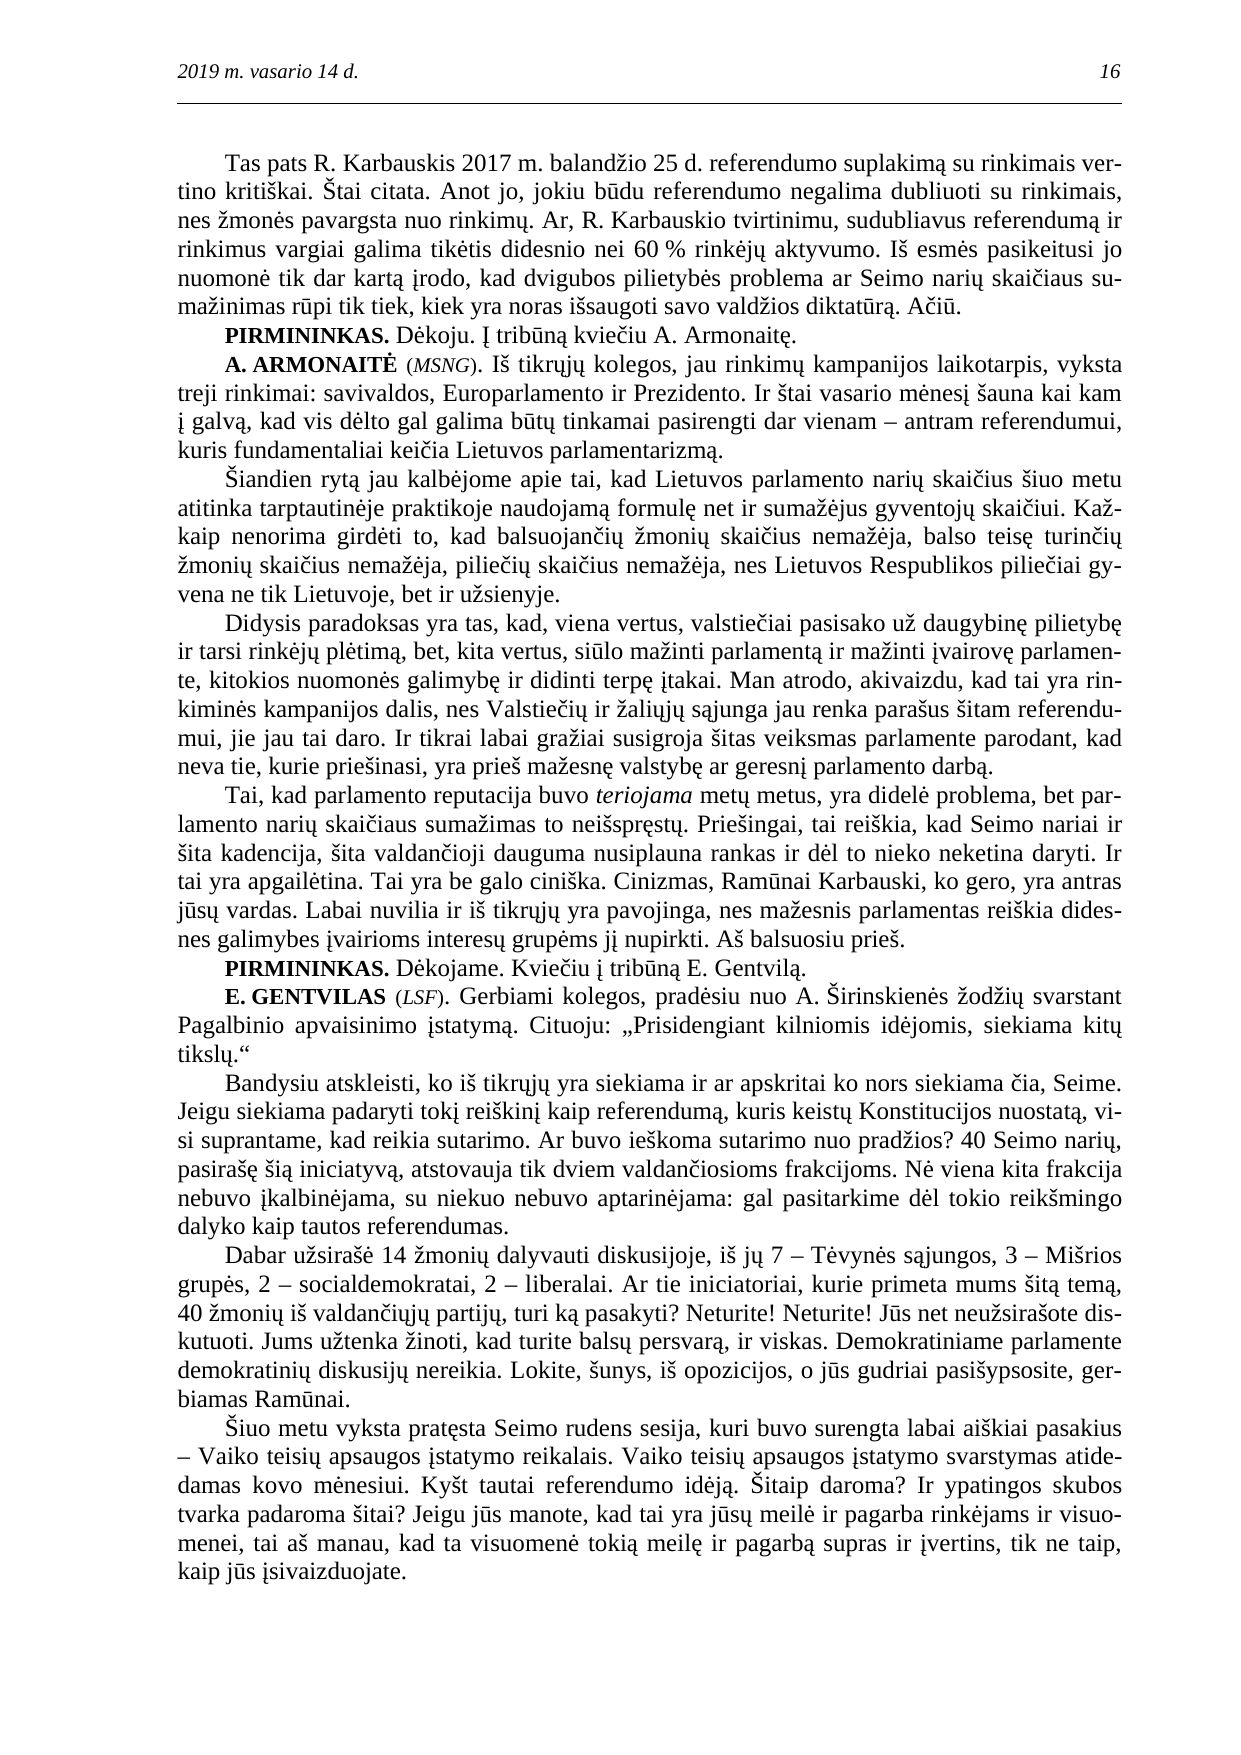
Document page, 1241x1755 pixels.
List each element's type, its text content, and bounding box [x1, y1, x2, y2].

text A. ARMONAITĖ (MSNG). Iš tik­rų­jų ko­le­gos, jau rin­ki­mų kam­pa­ni­jos lai­ko­tar­pis, vyks­ta tre­ji rin­ki­mai: sa­vi­val­dos, Eu­ro­par­la­men­to ir Pre­zi­den­to. Ir štai va­sa­rio mė­ne­sį šau­na kai kam į gal­vą, kad vis dėl­to gal ga­li­ma bū­tų tin­ka­mai pa­si­reng­ti dar vie­nam – ant­ram re­fe­ren­du­mui, ku­ris fun­da­men­ta­liai kei­čia Lie­tu­vos par­la­men­ta­riz­mą. [177, 349, 1122, 464]
text PIRMININKAS. Dė­ko­ja­me. Kvie­čiu į tri­bū­ną E. Gent­vi­lą. [177, 953, 1122, 981]
text Šiuo me­tu vyks­ta pra­tęs­ta Sei­mo ru­dens se­si­ja, ku­ri bu­vo su­reng­ta la­bai aiš­kiai pa­sa­kius – Vai­ko tei­sių ap­sau­gos įsta­ty­mo rei­ka­lais. Vai­ko tei­sių ap­sau­gos įsta­ty­mo svars­ty­mas ati­de­da­mas ko­vo mė­ne­siui. Kyšt tau­tai re­fe­ren­du­mo idė­ją. Ši­taip da­ro­ma? Ir ypa­tin­gos sku­bos tvar­ka pa­da­ro­ma ši­tai? Jei­gu jūs ma­no­te, kad tai yra jū­sų mei­lė ir pa­gar­ba rin­kė­jams ir vi­suo­me­nei, tai aš ma­nau, kad ta vi­suo­me­nė to­kią mei­lę ir pa­gar­bą su­pras ir įver­tins, tik ne taip, kaip jūs įsi­vaiz­duo­ja­te. [177, 1413, 1122, 1585]
text E. GENTVILAS (LSF). Ger­bia­mi ko­le­gos, pra­dė­siu nuo A. Ši­rins­kie­nės žo­džių svars­tant Pa­gal­bi­nio ap­vai­si­ni­mo įsta­ty­mą. Ci­tuo­ju: „Pri­si­den­giant kil­nio­mis idė­jo­mis, sie­kia­ma ki­tų tiks­lų.“ [177, 981, 1122, 1068]
text Tai, kad par­la­men­to re­pu­ta­ci­ja bu­vo te­rio­ja­ma me­tų me­tus, yra di­de­lė pro­ble­ma, bet par­la­men­to na­rių skai­čiaus su­ma­ži­mas to ne­iš­spręs­tų. Prie­šin­gai, tai reiš­kia, kad Sei­mo na­riai ir ši­ta ka­den­ci­ja, ši­ta val­dan­čio­ji dau­gu­ma nu­si­plau­na ran­kas ir dėl to nie­ko ne­ke­ti­na da­ry­ti. Ir tai yra ap­gai­lė­ti­na. Tai yra be ga­lo ci­niš­ka. Ci­niz­mas, Ra­mū­nai Kar­baus­ki, ko ge­ro, yra ant­ras jū­sų var­das. La­bai nu­vi­lia ir iš tik­rų­jų yra pa­vo­jin­ga, nes ma­žes­nis par­la­men­tas reiš­kia di­des­nes ga­li­my­bes įvai­rioms in­te­re­sų gru­pėms jį nu­pirk­ti. Aš bal­suo­siu prieš. [177, 780, 1122, 953]
text PIRMININKAS. Dė­ko­ju. Į tri­bū­ną kvie­čiu A. Ar­mo­nai­tę. [177, 320, 1122, 349]
text Di­dy­sis pa­ra­dok­sas yra tas, kad, vie­na ver­tus, vals­tie­čiai pa­si­sa­ko už dau­gy­bi­nę pi­lie­ty­bę ir tar­si rin­kė­jų plė­ti­mą, bet, ki­ta ver­tus, siū­lo ma­žin­ti par­la­men­tą ir ma­žin­ti įvai­ro­vę par­la­men­te, ki­to­kios nuo­mo­nės ga­li­my­bę ir di­din­ti ter­pę įta­kai. Man at­ro­do, aki­vaiz­du, kad tai yra rin­ki­mi­nės kam­pa­ni­jos da­lis, nes Vals­tie­čių ir ža­lių­jų są­jun­ga jau ren­ka pa­ra­šus ši­tam re­fe­ren­du­mui, jie jau tai da­ro. Ir tik­rai la­bai gra­žiai su­si­gro­ja ši­tas veiks­mas par­la­men­te pa­ro­dant, kad ne­va tie, ku­rie prie­ši­na­si, yra prieš ma­žes­nę vals­ty­bę ar ge­res­nį par­la­men­to dar­bą. [177, 608, 1122, 780]
text Šian­dien ry­tą jau kal­bė­jo­me apie tai, kad Lie­tu­vos par­la­men­to na­rių skai­čius šiuo me­tu ati­tin­ka tarp­tau­ti­nė­je prak­ti­ko­je nau­do­ja­mą for­mu­lę net ir su­ma­žė­jus gy­ven­to­jų skai­čiui. Kaž­kaip ne­no­ri­ma gir­dė­ti to, kad bal­suo­jan­čių žmo­nių skai­čius ne­ma­žė­ja, bal­so tei­sę tu­rin­čių žmo­nių skai­čius ne­ma­žė­ja, pi­lie­čių skai­čius ne­ma­žė­ja, nes Lie­tu­vos Res­pub­li­kos pi­lie­čiai gy­ve­na ne tik Lie­tu­vo­je, bet ir už­sie­ny­je. [177, 464, 1122, 608]
text Da­bar už­si­ra­šė 14 žmo­nių da­ly­vau­ti dis­ku­si­jo­je, iš jų 7 – Tė­vy­nės są­jun­gos, 3 – Miš­rios gru­pės, 2 – so­cial­de­mok­ra­tai, 2 – li­be­ra­lai. Ar tie ini­cia­to­riai, ku­rie pri­me­ta mums ši­tą te­mą, 40 žmo­nių iš val­dan­čių­jų par­ti­jų, tu­ri ką pa­sa­ky­ti? Ne­tu­ri­te! Ne­tu­ri­te! Jūs net ne­už­si­ra­šo­te dis­ku­tuo­ti. Jums už­ten­ka ži­no­ti, kad tu­ri­te bal­sų per­sva­rą, ir vis­kas. De­mo­kra­tiniame par­la­men­te de­mo­kra­tinių dis­ku­si­jų ne­rei­kia. Lo­ki­te, šu­nys, iš opo­zi­ci­jos, o jūs gud­riai pa­si­šyp­so­si­te, ger­bia­mas Ra­mū­nai. [177, 1240, 1122, 1413]
text Ban­dy­siu at­skleis­ti, ko iš tik­rų­jų yra sie­kia­ma ir ar ap­skri­tai ko nors sie­kia­ma čia, Sei­me. Jei­gu sie­kia­ma pa­da­ry­ti to­kį reiš­ki­nį kaip re­fe­ren­du­mą, ku­ris keis­tų Kon­sti­tu­ci­jos nuo­sta­tą, vi­si su­pran­ta­me, kad rei­kia su­ta­ri­mo. Ar bu­vo ieš­ko­ma su­ta­ri­mo nuo pra­džios? 40 Sei­mo na­rių, pa­si­ra­šę šią ini­cia­ty­vą, at­sto­vau­ja tik dviem val­dan­čio­sioms frak­ci­joms. Nė vie­na ki­ta frak­ci­ja ne­bu­vo įkal­bi­nė­ja­ma, su nie­kuo ne­bu­vo ap­ta­ri­nė­ja­ma: gal pa­si­tar­ki­me dėl to­kio reikš­min­go da­ly­ko kaip tau­tos re­fe­ren­du­mas. [177, 1068, 1122, 1240]
text Tas pats R. Kar­baus­kis 2017 m. ba­lan­džio 25 d. re­fe­ren­du­mo su­pla­ki­mą su rin­ki­mais ver­ti­no kri­tiš­kai. Štai ci­ta­ta. Anot jo, jo­kiu bū­du re­fe­ren­du­mo ne­ga­li­ma dub­liuo­ti su rin­ki­mais, nes žmo­nės pa­vargs­ta nuo rin­ki­mų. Ar, R. Kar­baus­kio tvir­ti­ni­mu, su­dub­lia­vus re­fe­ren­du­mą ir rin­ki­mus var­giai ga­li­ma ti­kė­tis di­des­nio nei 60 % rin­kė­jų ak­ty­vu­mo. Iš es­mės pa­si­kei­tu­si jo nuo­mo­nė tik dar kar­tą įro­do, kad dvi­gu­bos pi­lie­ty­bės pro­ble­ma ar Sei­mo na­rių skai­čiaus su­ma­ži­ni­mas rū­pi tik tiek, kiek yra no­ras iš­sau­go­ti sa­vo val­džios dik­ta­tū­rą. Ačiū. [177, 148, 1122, 320]
